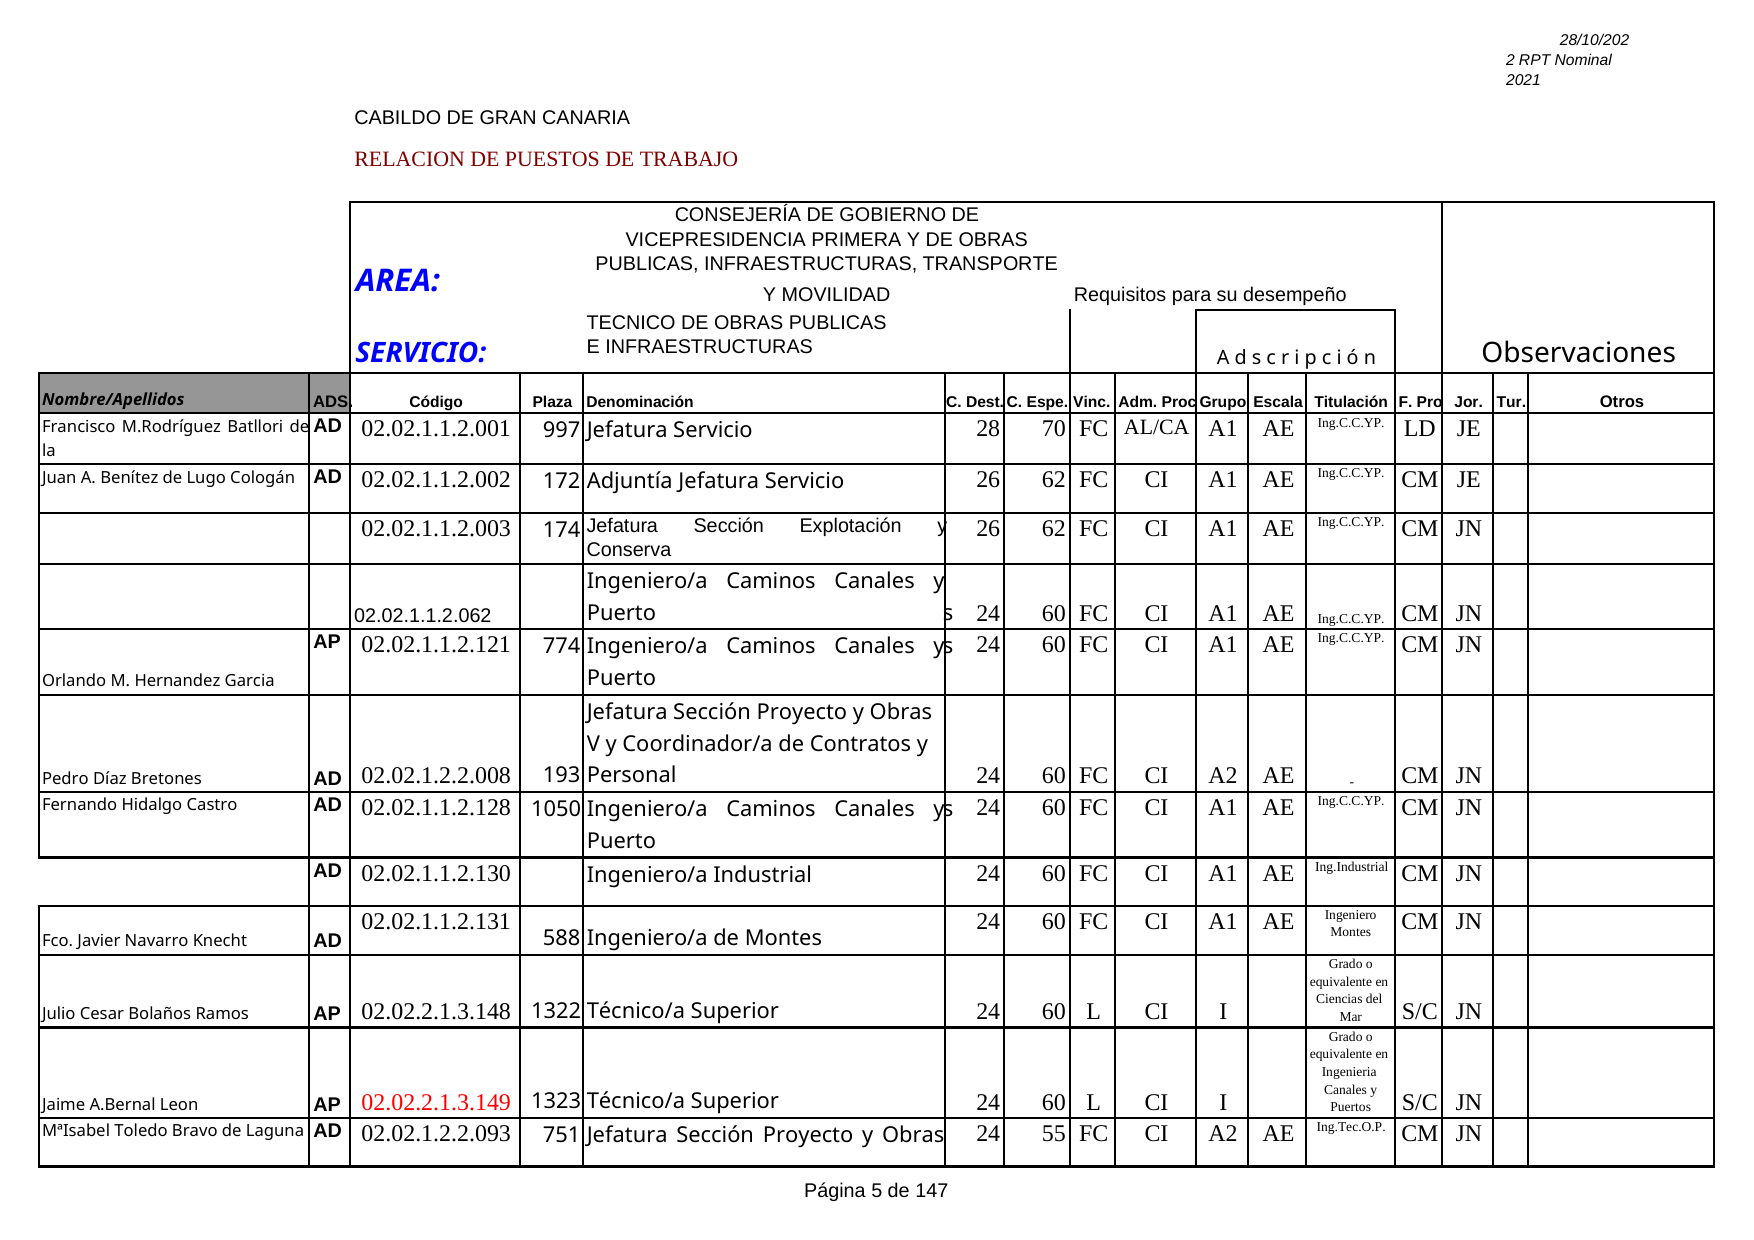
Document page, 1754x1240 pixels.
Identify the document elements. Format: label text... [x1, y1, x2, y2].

table_cell AD [310, 414, 349, 463]
table_cell 60 [1005, 565, 1069, 628]
table_cell 02.02.1.1.2.002 [351, 465, 519, 512]
table_cell FC [1071, 696, 1114, 791]
table_cell CI [1116, 793, 1195, 856]
table_cell Otros [1529, 374, 1713, 412]
table_cell 751 [521, 1119, 582, 1165]
table_cell s [946, 793, 976, 856]
table_cell AP [310, 956, 349, 1026]
table_cell CM [1396, 565, 1441, 628]
table_cell 60 [1005, 859, 1069, 905]
table_cell Denominación [584, 374, 944, 412]
table_cell 588 [521, 907, 582, 953]
table_cell 774 [521, 630, 582, 693]
table_cell CM [1396, 1119, 1441, 1165]
table_cell [1494, 414, 1527, 463]
table_cell Grado o equivalente en Ingenieria Canales y Puertos [1307, 1029, 1394, 1117]
table_cell JN [1443, 514, 1492, 562]
table_cell CI [1116, 696, 1195, 791]
table_cell [1494, 859, 1527, 905]
table_cell [946, 465, 976, 512]
table_cell JN [1443, 956, 1492, 1026]
table_cell FC [1071, 414, 1114, 463]
table_cell [1249, 956, 1305, 1026]
table_cell Jefatura Sección Proyecto y Obras [584, 1119, 944, 1165]
table_cell [946, 1029, 976, 1117]
table_cell AE [1249, 907, 1305, 953]
table_cell [946, 414, 976, 463]
table_cell Grupo [1197, 374, 1247, 412]
table_cell Fernando Hidalgo Castro [40, 793, 308, 856]
table_cell 60 [1005, 956, 1069, 1026]
table_cell Pedro Díaz Bretones [40, 696, 308, 791]
table_cell 174 [521, 514, 582, 562]
table_cell Ing.C.C.YP. [1307, 465, 1394, 512]
table_cell 24 [976, 956, 1003, 1026]
table_cell JN [1443, 565, 1492, 628]
table_cell [1494, 907, 1527, 953]
table_cell A2 [1197, 696, 1247, 791]
table_cell FC [1071, 630, 1114, 693]
table_cell A1 [1197, 859, 1247, 905]
table_cell A1 [1197, 514, 1247, 562]
table_cell [40, 514, 308, 562]
table_cell JE [1443, 465, 1492, 512]
table_cell Ingeniero/a Caminos Canales y Puerto [584, 793, 944, 856]
table_cell Grado o equivalente en Ciencias del Mar [1307, 956, 1394, 1026]
table_cell [1529, 956, 1713, 1026]
table_cell CM [1396, 907, 1441, 953]
table_cell [40, 565, 308, 628]
table_cell [946, 907, 976, 953]
table_cell 02.02.1.1.2.131 [351, 907, 519, 953]
table_cell [946, 514, 976, 562]
table_cell 24 [976, 859, 1003, 905]
table_cell [1494, 1029, 1527, 1117]
table_cell [1529, 414, 1713, 463]
table_cell CM [1396, 696, 1441, 791]
table_cell 02.02.1.2.2.008 [351, 696, 519, 791]
table_cell Adjuntía Jefatura Servicio [584, 465, 944, 512]
table_cell Ing.C.C.YP. [1307, 514, 1394, 562]
table_cell [1494, 514, 1527, 562]
table_cell FC [1071, 859, 1114, 905]
table_cell AE [1249, 465, 1305, 512]
table_cell CM [1396, 465, 1441, 512]
table_cell 70 [1005, 414, 1069, 463]
table_cell [39, 859, 308, 905]
table_cell 24 [976, 565, 1003, 628]
table_cell AP [310, 1029, 349, 1117]
table_cell JN [1443, 630, 1492, 693]
table_cell AE [1249, 565, 1305, 628]
table_cell CI [1116, 1119, 1195, 1165]
table_cell Técnico/a Superior [584, 956, 944, 1026]
table_cell CI [1116, 514, 1195, 562]
table_cell [1494, 696, 1527, 791]
table_cell I [1197, 956, 1247, 1026]
table_cell 193 [521, 696, 582, 791]
table_cell AE [1249, 793, 1305, 856]
table_cell [1494, 793, 1527, 856]
table_cell [521, 565, 582, 628]
table_cell Ing.C.C.YP. [1307, 630, 1394, 693]
table_cell CI [1116, 859, 1195, 905]
table_cell A1 [1197, 907, 1247, 953]
table_cell A1 [1197, 565, 1247, 628]
table_cell JN [1443, 696, 1492, 791]
table_cell [1494, 565, 1527, 628]
table_cell [1249, 1029, 1305, 1117]
table_cell AE [1249, 630, 1305, 693]
table_cell Vinc. [1071, 374, 1114, 412]
table_cell A1 [1197, 414, 1247, 463]
table_cell [310, 565, 349, 628]
table_cell 55 [1005, 1119, 1069, 1165]
table_cell . Código [351, 374, 519, 412]
table_cell FC [1071, 465, 1114, 512]
table_cell Juan A. Benítez de Lugo Cologán [40, 465, 308, 512]
table_cell [1494, 465, 1527, 512]
table_cell C. Espe. [1005, 374, 1069, 412]
table_cell - [1307, 696, 1394, 791]
table_cell FC [1071, 793, 1114, 856]
table_cell 62 [1005, 465, 1069, 512]
table_cell S/C [1396, 956, 1441, 1026]
table_cell 02.02.2.1.3.149 [351, 1029, 519, 1117]
table_cell Ingeniero/a Industrial [584, 859, 944, 905]
table_cell 02.02.1.1.2.121 [351, 630, 519, 693]
table_cell Jor. [1443, 374, 1492, 412]
table_cell A2 [1197, 1119, 1247, 1165]
table_cell F. Pro [1396, 374, 1441, 412]
table_cell CM [1396, 514, 1441, 562]
table_cell Ingeniero Montes [1307, 907, 1394, 953]
table_cell Ing.Industrial [1307, 859, 1394, 905]
table_cell [946, 859, 976, 905]
table_cell 24 [976, 696, 1003, 791]
table_header AREA: SERVICIO: [351, 203, 520, 372]
table_cell 26 [976, 514, 1003, 562]
table_cell 60 [1005, 907, 1069, 953]
table_cell 1323 [521, 1029, 582, 1117]
table_cell L [1071, 1029, 1114, 1117]
table_cell FC [1071, 907, 1114, 953]
table_cell JN [1443, 793, 1492, 856]
table_cell ADS [310, 374, 349, 412]
table_cell CI [1116, 565, 1195, 628]
table_cell Fco. Javier Navarro Knecht [40, 907, 308, 953]
table_cell 02.02.1.1.2.130 [351, 859, 519, 905]
table_cell Técnico/a Superior [584, 1029, 944, 1117]
table_cell [1529, 1029, 1713, 1117]
table_cell 02.02.1.1.2.062 [351, 565, 519, 628]
table_cell I [1197, 1029, 1247, 1117]
table_cell AE [1249, 1119, 1305, 1165]
table_cell AD [310, 859, 349, 905]
table_cell A1 [1197, 630, 1247, 693]
table_cell FC [1071, 514, 1114, 562]
table_cell S/C [1396, 1029, 1441, 1117]
table_cell A1 [1197, 465, 1247, 512]
table_cell Ingeniero/a Caminos Canales y Puerto [584, 630, 944, 693]
table_cell AD [310, 907, 349, 953]
table_cell [1396, 309, 1441, 372]
table_cell [1529, 630, 1713, 693]
table_cell 60 [1005, 630, 1069, 693]
table_cell AP [310, 630, 349, 693]
table_cell [946, 956, 976, 1026]
table_cell Tur. [1494, 374, 1527, 412]
table_header Observaciones [1443, 203, 1713, 372]
table_cell 60 [1005, 696, 1069, 791]
table_cell AD [310, 696, 349, 791]
table_cell [946, 1119, 976, 1165]
table_cell 02.02.1.2.2.093 [351, 1119, 519, 1165]
table_cell AL/CA [1116, 414, 1195, 463]
table_cell 62 [1005, 514, 1069, 562]
table_cell [521, 859, 582, 905]
table_cell 24 [976, 1119, 1003, 1165]
table_cell JE [1443, 414, 1492, 463]
table_cell CI [1116, 1029, 1195, 1117]
table_cell Jefatura Servicio [584, 414, 944, 463]
table_cell AE [1249, 414, 1305, 463]
table_cell A1 [1197, 793, 1247, 856]
table_cell CM [1396, 859, 1441, 905]
table_cell [1529, 514, 1713, 562]
table_header [39, 201, 349, 372]
table_cell 28 [976, 414, 1003, 463]
table_cell Plaza [521, 374, 582, 412]
table_cell AE [1249, 696, 1305, 791]
table_cell 24 [976, 793, 1003, 856]
table_cell CM [1396, 793, 1441, 856]
table_cell 24 [976, 1029, 1003, 1117]
table_cell [946, 696, 976, 791]
table_cell Jefatura Sección Proyecto y Obras V y Coordinador/a de Contratos y Personal [584, 696, 944, 791]
table_cell Ing.Tec.O.P. [1307, 1119, 1394, 1165]
table_cell CI [1116, 907, 1195, 953]
table_cell CI [1116, 465, 1195, 512]
table_cell 997 [521, 414, 582, 463]
table_cell Jefatura Sección Explotación y Conserva [584, 514, 944, 562]
table_cell Adm. Proc [1116, 374, 1195, 412]
table_cell Escala [1249, 374, 1305, 412]
table_cell JN [1443, 907, 1492, 953]
table_cell [1529, 859, 1713, 905]
table_cell 02.02.2.1.3.148 [351, 956, 519, 1026]
table_cell CI [1116, 956, 1195, 1026]
table_cell Ing.C.C.YP. [1307, 414, 1394, 463]
table_cell [1494, 630, 1527, 693]
table_cell JN [1443, 859, 1492, 905]
table_cell JN [1443, 1029, 1492, 1117]
table_cell Nombre/Apellidos [40, 374, 308, 412]
table_cell Ingeniero/a de Montes [584, 907, 944, 953]
table_cell 24 [976, 907, 1003, 953]
table_cell AD [310, 465, 349, 512]
table_cell 02.02.1.1.2.001 [351, 414, 519, 463]
table_header CONSEJERÍA DE GOBIERNO DE VICEPRESIDENCIA PRIMERA Y DE OBRAS PUBLICAS, INFRAESTRUCTURAS, TRANSPORTE Y MOVILIDAD Requisitos para su desempeño [520, 203, 1441, 309]
table_cell [1529, 465, 1713, 512]
table_cell s [946, 630, 976, 693]
table_cell [1529, 793, 1713, 856]
table_cell JN [1443, 1119, 1492, 1165]
table_cell 1322 [521, 956, 582, 1026]
table_cell 172 [521, 465, 582, 512]
table_cell TECNICO DE OBRAS PUBLICAS E INFRAESTRUCTURAS [520, 309, 1069, 372]
table_cell 02.02.1.1.2.003 [351, 514, 519, 562]
table_cell AD [310, 793, 349, 856]
table_cell [1529, 1119, 1713, 1165]
table_cell Francisco M.Rodríguez Batllori de la [40, 414, 308, 463]
table_cell [1529, 907, 1713, 953]
table_cell AE [1249, 859, 1305, 905]
table_cell FC [1071, 565, 1114, 628]
table_cell Jaime A.Bernal Leon [40, 1029, 308, 1117]
table_cell CM [1396, 630, 1441, 693]
table_cell [1494, 956, 1527, 1026]
table_cell A d s c r i p c i ó n [1197, 311, 1394, 372]
table_cell MªIsabel Toledo Bravo de Laguna [40, 1119, 308, 1165]
table_cell FC [1071, 1119, 1114, 1165]
table_cell [1529, 696, 1713, 791]
table_cell Titulación [1307, 374, 1394, 412]
table_cell CI [1116, 630, 1195, 693]
table_cell C. Dest. [946, 374, 1003, 412]
table_cell 26 [976, 465, 1003, 512]
table_cell 02.02.1.1.2.128 [351, 793, 519, 856]
table_cell [310, 514, 349, 562]
table_cell Ingeniero/a Caminos Canales y Puerto [584, 565, 944, 628]
table_cell LD [1396, 414, 1441, 463]
table_cell [1494, 1119, 1527, 1165]
table_cell AD [310, 1119, 349, 1165]
table_cell 60 [1005, 793, 1069, 856]
table_cell 24 [976, 630, 1003, 693]
table_cell 1050 [521, 793, 582, 856]
table_cell [1529, 565, 1713, 628]
table_cell Orlando M. Hernandez Garcia [40, 630, 308, 693]
table_cell [1071, 309, 1195, 372]
table_cell L [1071, 956, 1114, 1026]
table_cell 60 [1005, 1029, 1069, 1117]
table_cell AE [1249, 514, 1305, 562]
table_cell Julio Cesar Bolaños Ramos [40, 956, 308, 1026]
table_cell Ing.C.C.YP. [1307, 793, 1394, 856]
table_cell s [946, 565, 976, 628]
table_cell Ing.C.C.YP. [1307, 565, 1394, 628]
